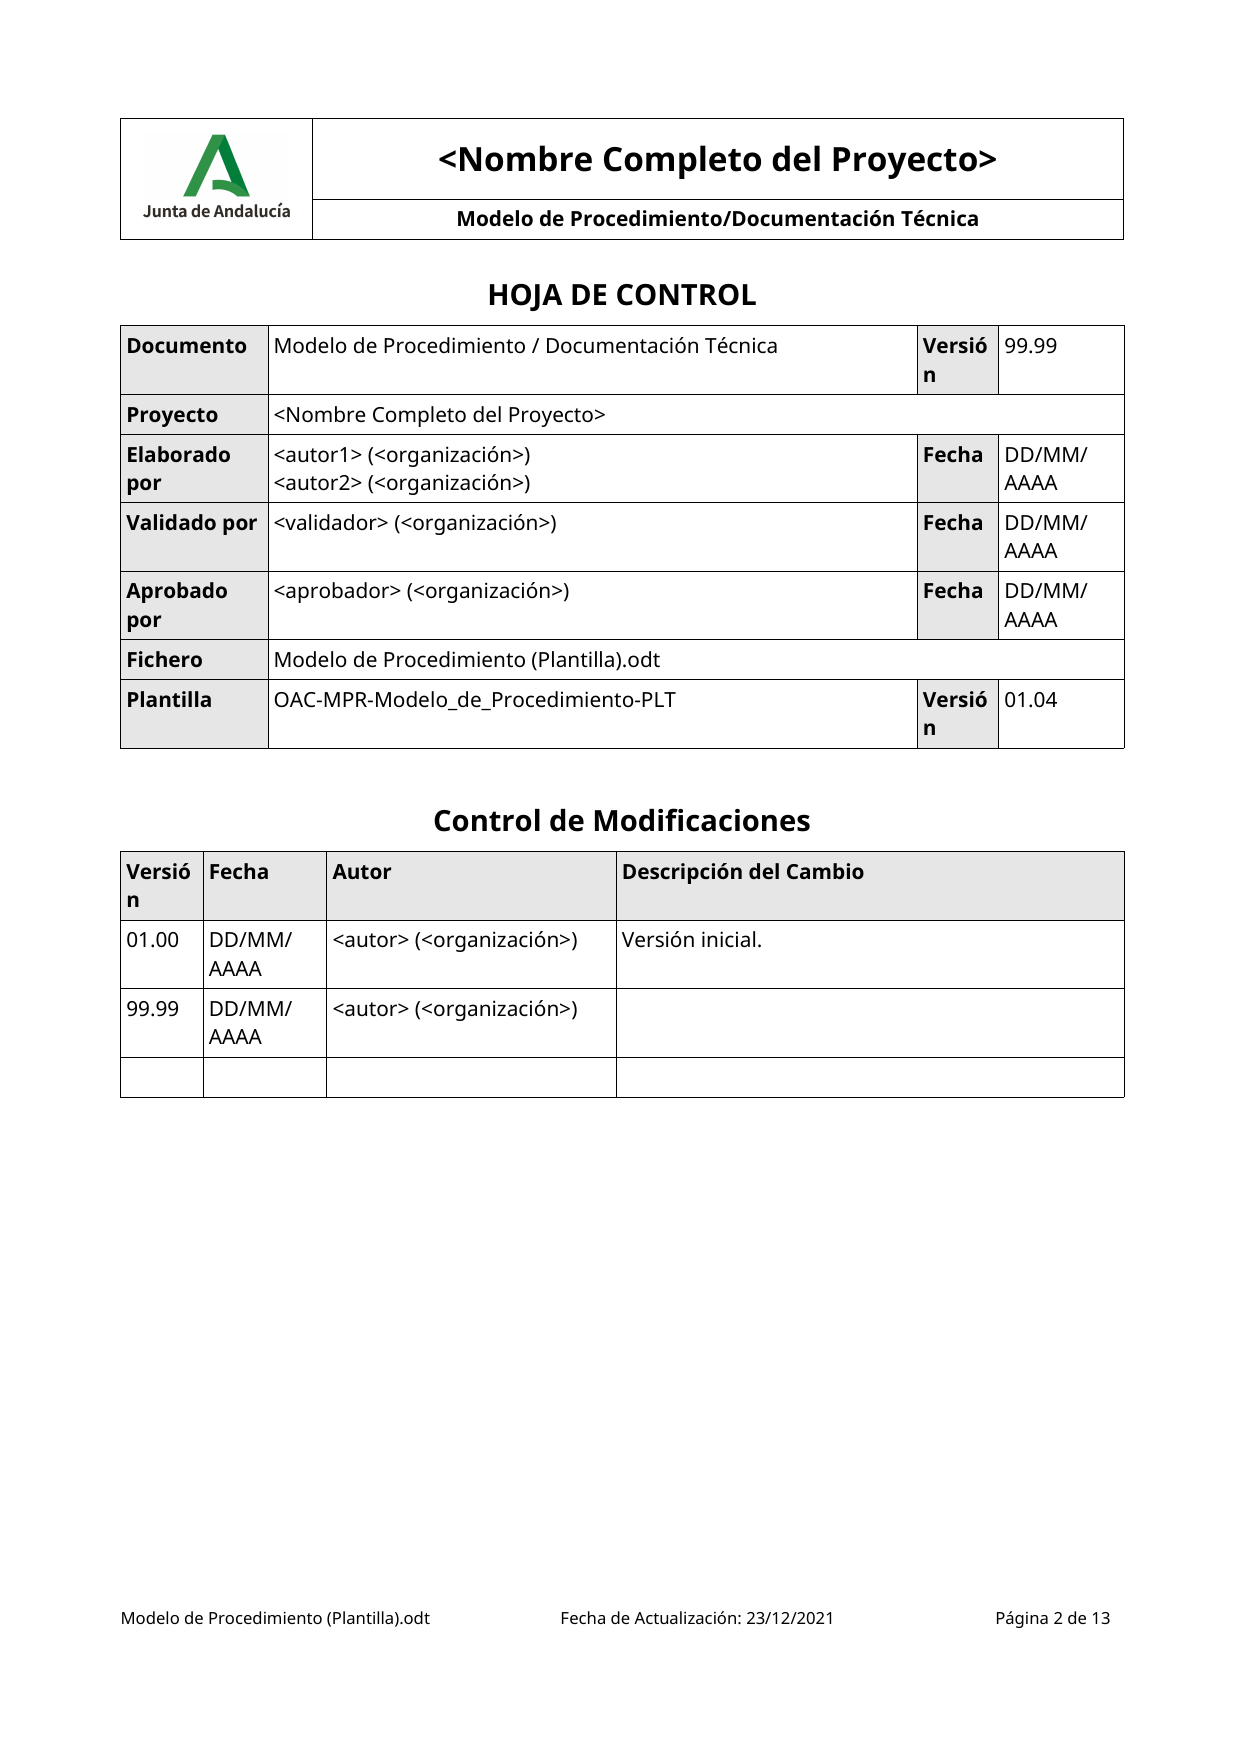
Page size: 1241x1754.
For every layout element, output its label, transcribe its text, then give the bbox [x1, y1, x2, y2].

table_cell <Nombre Completo del Proyecto> [269, 395, 1124, 434]
table_cell <autor1> (<organización>) <autor2> (<organización>) [269, 435, 917, 502]
table_cell Aprobado por [121, 572, 268, 639]
table_cell Plantilla [121, 680, 268, 748]
table_cell [617, 1058, 1124, 1097]
table_cell DD/MM/AAAA [204, 921, 326, 988]
table_cell Fecha [918, 572, 998, 639]
table_header Versión [918, 326, 998, 394]
table_header Modelo de Procedimiento / Documentación Técnica [269, 326, 917, 394]
table_cell Fichero [121, 640, 268, 679]
table_header 99.99 [999, 326, 1124, 394]
table_cell Proyecto [121, 395, 268, 434]
table_cell DD/MM/AAAA [999, 503, 1124, 571]
table_header Fecha [204, 852, 326, 920]
table_header Autor [327, 852, 616, 920]
table_cell [204, 1058, 326, 1097]
table_cell DD/MM/AAAA [999, 572, 1124, 639]
table_cell Fecha [918, 503, 998, 571]
table_cell Fecha [918, 435, 998, 502]
table_cell [617, 989, 1124, 1057]
table_cell Versión [918, 680, 998, 748]
table_cell DD/MM/AAAA [204, 989, 326, 1057]
table_header Documento [121, 326, 268, 394]
table_header Versión [121, 852, 203, 920]
table_cell Modelo de Procedimiento (Plantilla).odt [269, 640, 1124, 679]
table_cell Validado por [121, 503, 268, 571]
table_cell [121, 1058, 203, 1097]
picture [142, 133, 290, 219]
table_cell <validador> (<organización>) [269, 503, 917, 571]
table_cell <aprobador> (<organización>) [269, 572, 917, 639]
table_cell 01.04 [999, 680, 1124, 748]
table_cell DD/MM/AAAA [999, 435, 1124, 502]
table_cell Versión inicial. [617, 921, 1124, 988]
subtitle Control de Modificaciones [120, 800, 1123, 839]
table_cell 99.99 [121, 989, 203, 1057]
table_cell <autor> (<organización>) [327, 989, 616, 1057]
table_cell <autor> (<organización>) [327, 921, 616, 988]
table_cell OAC-MPR-Modelo_de_Procedimiento-PLT [269, 680, 917, 748]
table_header Descripción del Cambio [617, 852, 1124, 920]
table_cell Elaborado por [121, 435, 268, 502]
subtitle HOJA DE CONTROL [120, 274, 1123, 314]
table_cell 01.00 [121, 921, 203, 988]
table_cell [327, 1058, 616, 1097]
